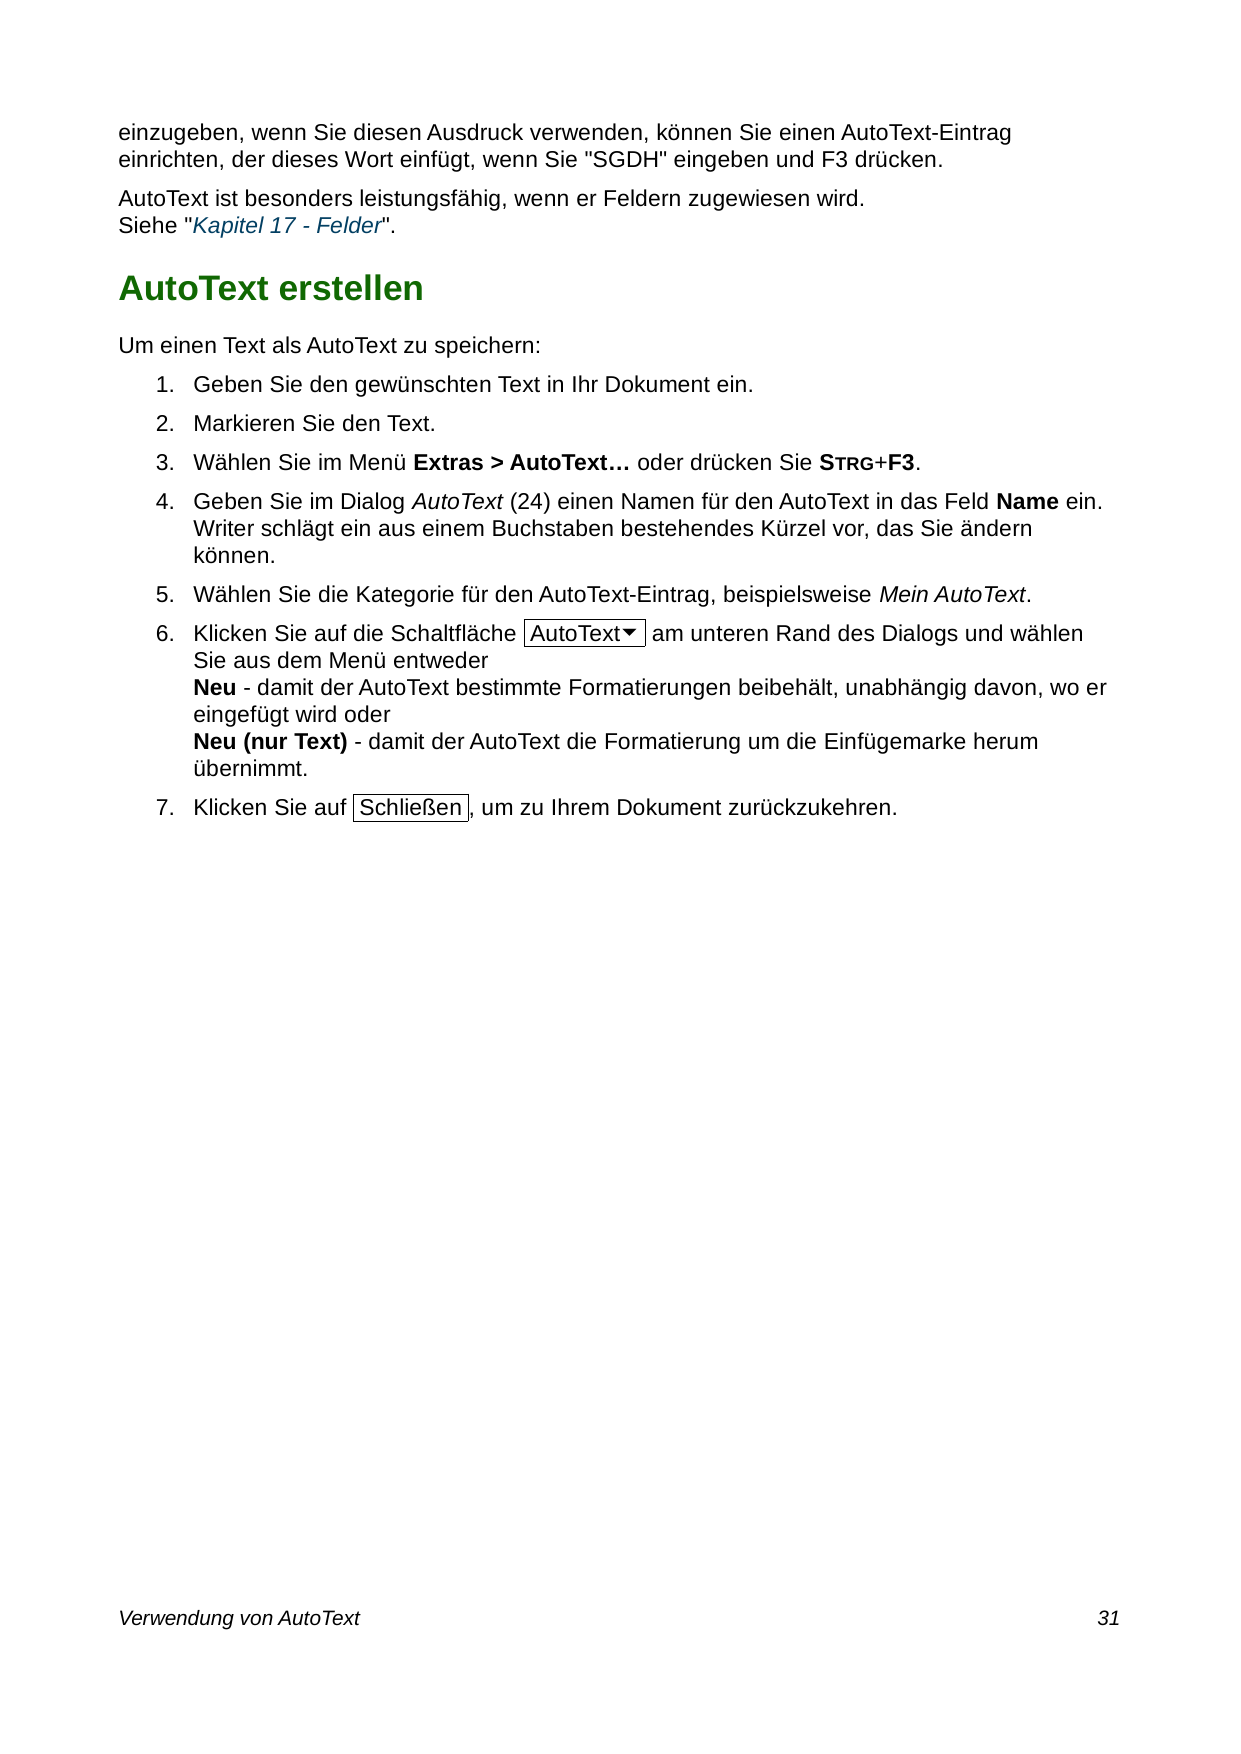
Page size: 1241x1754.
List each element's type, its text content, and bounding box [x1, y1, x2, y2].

list Wählen Sie im Menü Extras > AutoText… oder drücken Sie Strg+F3. [156, 448, 1122, 475]
text einzugeben, wenn Sie diesen Ausdruck verwenden, können Sie einen AutoText-Eintrag einrichten, der dieses Wort einfügt, wenn Sie "SGDH" eingeben und F3 drücken. [118, 118, 1122, 172]
text AutoText ist besonders leistungsfähig, wenn er Feldern zugewiesen wird. Siehe "Kapitel 17 - Felder". [118, 184, 1122, 238]
subtitle AutoText erstellen [118, 268, 1122, 308]
list Geben Sie im Dialog AutoText (Abbildung 24) einen Namen für den AutoText in das Feld Name ein. Writer schlägt ein aus einem Buchstaben bestehendes Kürzel vor, das Sie ändern können. [156, 487, 1122, 568]
text Um einen Text als AutoText zu speichern: [118, 332, 1122, 359]
list Klicken Sie auf die Schaltfläche AutoText am unteren Rand des Dialogs und wählen Sie aus dem Menü entweder Neu - damit der AutoText bestimmte Formatierungen beibehält, unabhängig davon, wo er eingefügt wird oder Neu (nur Text) - damit der AutoText die Formatierung um die Einfügemarke herum übernimmt. [156, 619, 1122, 782]
list Klicken Sie auf Schließen [156, 793, 468, 821]
list Geben Sie den gewünschten Text in Ihr Dokument ein. [156, 371, 1122, 398]
list Wählen Sie die Kategorie für den AutoText-Eintrag, beispielsweise Mein AutoText. [156, 580, 1122, 607]
list , um zu Ihrem Dokument zurückzukehren. [469, 793, 1122, 821]
list Markieren Sie den Text. [156, 409, 1122, 437]
